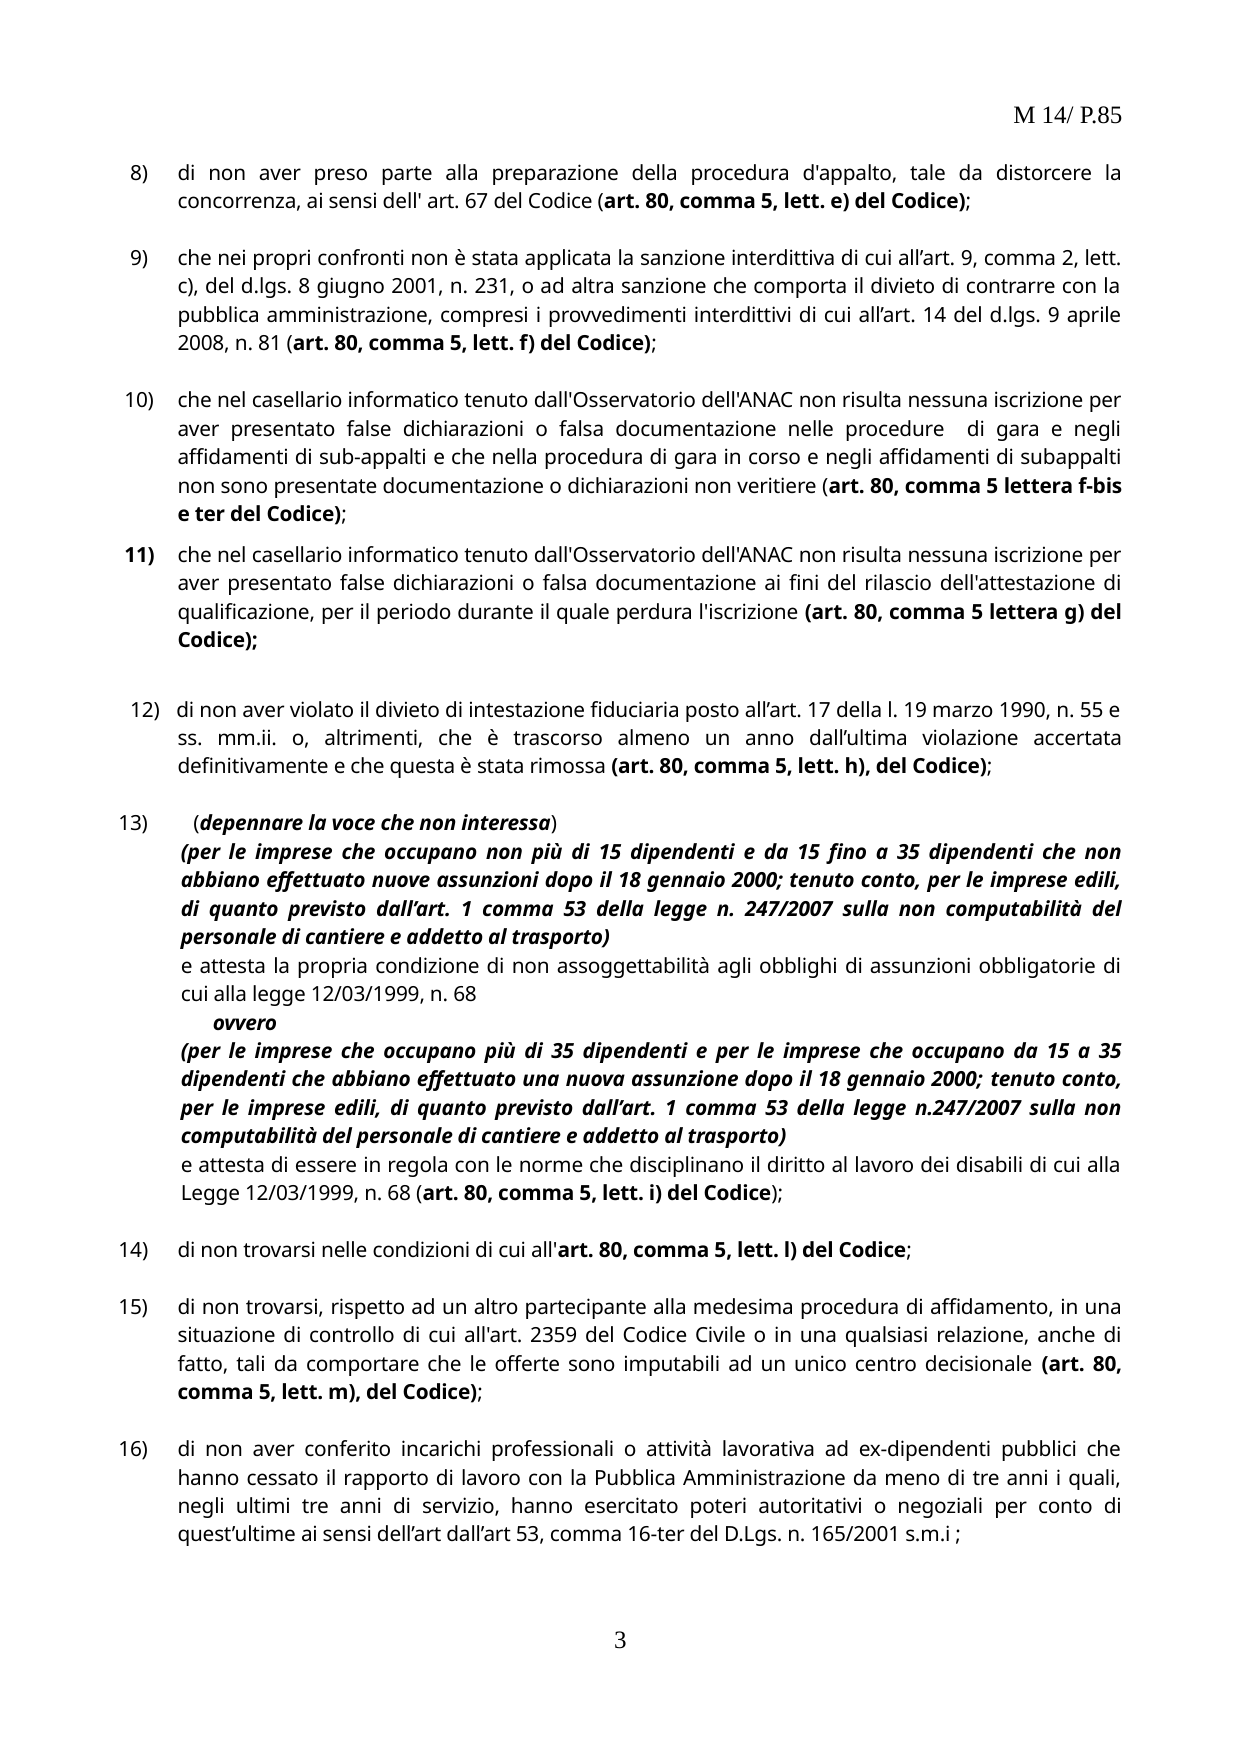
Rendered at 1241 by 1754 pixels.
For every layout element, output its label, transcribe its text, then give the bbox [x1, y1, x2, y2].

text (per le imprese che occupano non più di 15 dipendenti e da 15 fino a 35 dipendenti che non abbiano effettuato nuove assunzioni dopo il 18 gennaio 2000; tenuto conto, per le imprese edili, di quanto previsto dall’art. 1 comma 53 della legge n. 247/2007 sulla non computabilità del personale di cantiere e addetto al trasporto) [181, 837, 1122, 951]
list di non aver conferito incarichi professionali o attività lavorativa ad ex-dipendenti pubblici che hanno cessato il rapporto di lavoro con la Pubblica Amministrazione da meno di tre anni i quali, negli ultimi tre anni di servizio, hanno esercitato poteri autoritativi o negoziali per conto di quest’ultime ai sensi dell’art dall’art 53, comma 16-ter del D.Lgs. n. 165/2001 s.m.i ; [118, 1434, 1122, 1548]
list che nei propri confronti non è stata applicata la sanzione interdittiva di cui all’art. 9, comma 2, lett. c), del d.lgs. 8 giugno 2001, n. 231, o ad altra sanzione che comporta il divieto di contrarre con la pubblica amministrazione, compresi i provvedimenti interdittivi di cui all’art. 14 del d.lgs. 9 aprile 2008, n. 81 (art. 80, comma 5, lett. f) del Codice); [130, 243, 1122, 357]
list (depennare la voce che non interessa) [118, 808, 1122, 837]
list che nel casellario informatico tenuto dall'Osservatorio dell'ANAC non risulta nessuna iscrizione per aver presentato false dichiarazioni o falsa documentazione nelle procedure di gara e negli affidamenti di sub-appalti e che nella procedura di gara in corso e negli affidamenti di subappalti non sono presentate documentazione o dichiarazioni non veritiere (art. 80, comma 5 lettera f-bis e ter del Codice); [124, 385, 1122, 528]
list di non aver violato il divieto di intestazione fiduciaria posto all’art. 17 della l. 19 marzo 1990, n. 55 e ss. mm.ii. o, altrimenti, che è trascorso almeno un anno dall’ultima violazione accertata definitivamente e che questa è stata rimossa (art. 80, comma 5, lett. h), del Codice); [130, 695, 1122, 780]
list di non aver preso parte alla preparazione della procedura d'appalto, tale da distorcere la concorrenza, ai sensi dell' art. 67 del Codice (art. 80, comma 5, lett. e) del Codice); [130, 158, 1122, 215]
text e attesta di essere in regola con le norme che disciplinano il diritto al lavoro dei disabili di cui alla Legge 12/03/1999, n. 68 (art. 80, comma 5, lett. i) del Codice); [174, 1150, 1122, 1207]
list che nel casellario informatico tenuto dall'Osservatorio dell'ANAC non risulta nessuna iscrizione per aver presentato false dichiarazioni o falsa documentazione ai fini del rilascio dell'attestazione di qualificazione, per il periodo durante il quale perdura l'iscrizione (art. 80, comma 5 lettera g) del Codice); [124, 540, 1122, 654]
text (per le imprese che occupano più di 35 dipendenti e per le imprese che occupano da 15 a 35 dipendenti che abbiano effettuato una nuova assunzione dopo il 18 gennaio 2000; tenuto conto, per le imprese edili, di quanto previsto dall’art. 1 comma 53 della legge n.247/2007 sulla non computabilità del personale di cantiere e addetto al trasporto) [181, 1036, 1122, 1150]
text e attesta la propria condizione di non assoggettabilità agli obblighi di assunzioni obbligatorie di cui alla legge 12/03/1999, n. 68 [181, 951, 1122, 1008]
list di non trovarsi nelle condizioni di cui all'art. 80, comma 5, lett. l) del Codice; [118, 1235, 1122, 1263]
text ovvero [183, 1008, 1122, 1036]
list di non trovarsi, rispetto ad un altro partecipante alla medesima procedura di affidamento, in una situazione di controllo di cui all'art. 2359 del Codice Civile o in una qualsiasi relazione, anche di fatto, tali da comportare che le offerte sono imputabili ad un unico centro decisionale (art. 80, comma 5, lett. m), del Codice); [118, 1292, 1122, 1406]
